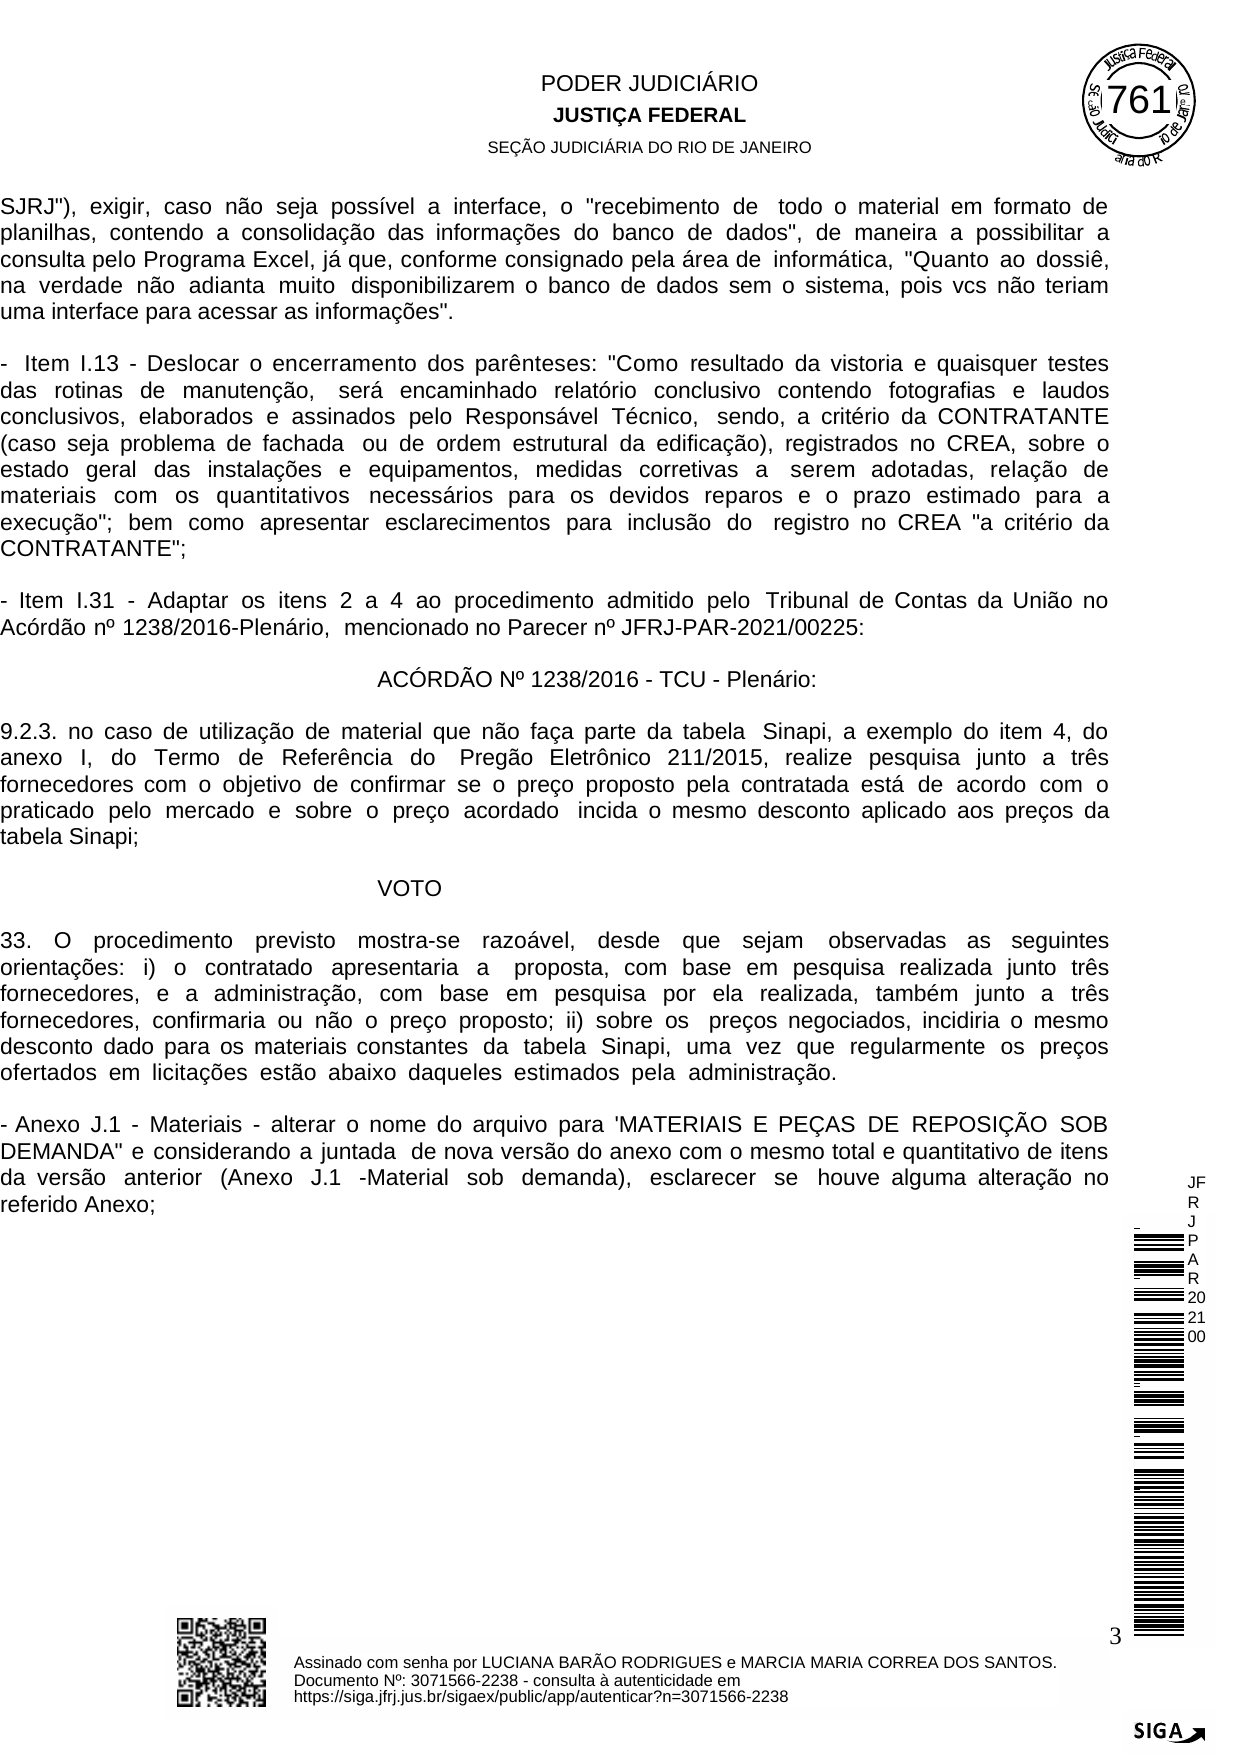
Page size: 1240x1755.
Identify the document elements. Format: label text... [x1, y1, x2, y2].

text e [1180, 96, 1192, 105]
text ACÓRDÃO Nº 1238/2016 - TCU - Plenário: [377, 666, 1239, 692]
list Item I.13 - Deslocar o encerramento dos parênteses: "Como resultado da vistoria e quaisquer testes das rotinas de manutenção, será encaminhado relatório conclusivo contendo fotografias e laudos conclusivos, elaborados e assinados pelo Responsável Técnico, sendo, a critério da CONTRATANTE (caso seja problema de fachada ou de ordem estrutural da edificação), registrados no CREA, sobre o estado geral das instalações e equipamentos, medidas corretivas a serem adotadas, relação de materiais com os quantitativos necessários para os devidos reparos e o prazo estimado para a execução"; bem como apresentar esclarecimentos para inclusão do registro no CREA "a critério da CONTRATANTE"; [0, 350, 1109, 561]
text JFRJPAR202100454A [1187, 1173, 1206, 1345]
text SJRJ"), exigir, caso não seja possível a interface, o "recebimento de todo o material em formato de planilhas, contendo a consolidação das informações do banco de dados", de maneira a possibilitar a consulta pelo Programa Excel, já que, conforme consignado pela área de informática, "Quanto ao dossiê, na verdade não adianta muito disponibilizarem o banco de dados sem o sistema, pois vcs não teriam uma interface para acessar as informações". [0, 193, 1109, 324]
text ç [1088, 97, 1100, 106]
list Anexo J.1 - Materiais - alterar o nome do arquivo para 'MATERIAIS E PEÇAS DE REPOSIÇÃO SOB DEMANDA" e considerando a juntada de nova versão do anexo com o mesmo total e quantitativo de itens da versão anterior (Anexo J.1 -Material sob demanda), esclarecer se houve alguma alteração no referido Anexo; [0, 1111, 1109, 1217]
text 33. O procedimento previsto mostra-se razoável, desde que sejam observadas as seguintes orientações: i) o contratado apresentaria a proposta, com base em pesquisa realizada junto três fornecedores, e a administração, com base em pesquisa por ela realizada, também junto a três fornecedores, confirmaria ou não o preço proposto; ii) sobre os preços negociados, incidiria o mesmo desconto dado para os materiais constantes da tabela Sinapi, uma vez que regularmente os preços ofertados em licitações estão abaixo daqueles estimados pela administração. [0, 927, 1109, 1086]
list Item I.31 - Adaptar os itens 2 a 4 ao procedimento admitido pelo Tribunal de Contas da União no Acórdão nº 1238/2016-Plenário, mencionado no Parecer nº JFRJ-PAR-2021/00225: [0, 587, 1109, 640]
text 9.2.3. no caso de utilização de material que não faça parte da tabela Sinapi, a exemplo do item 4, do anexo I, do Termo de Referência do Pregão Eletrônico 211/2015, realize pesquisa junto a três fornecedores com o objetivo de confirmar se o preço proposto pela contratada está de acordo com o praticado pelo mercado e sobre o preço acordado incida o mesmo desconto aplicado aos preços da tabela Sinapi; [0, 718, 1109, 849]
text VOTO [377, 875, 1239, 902]
